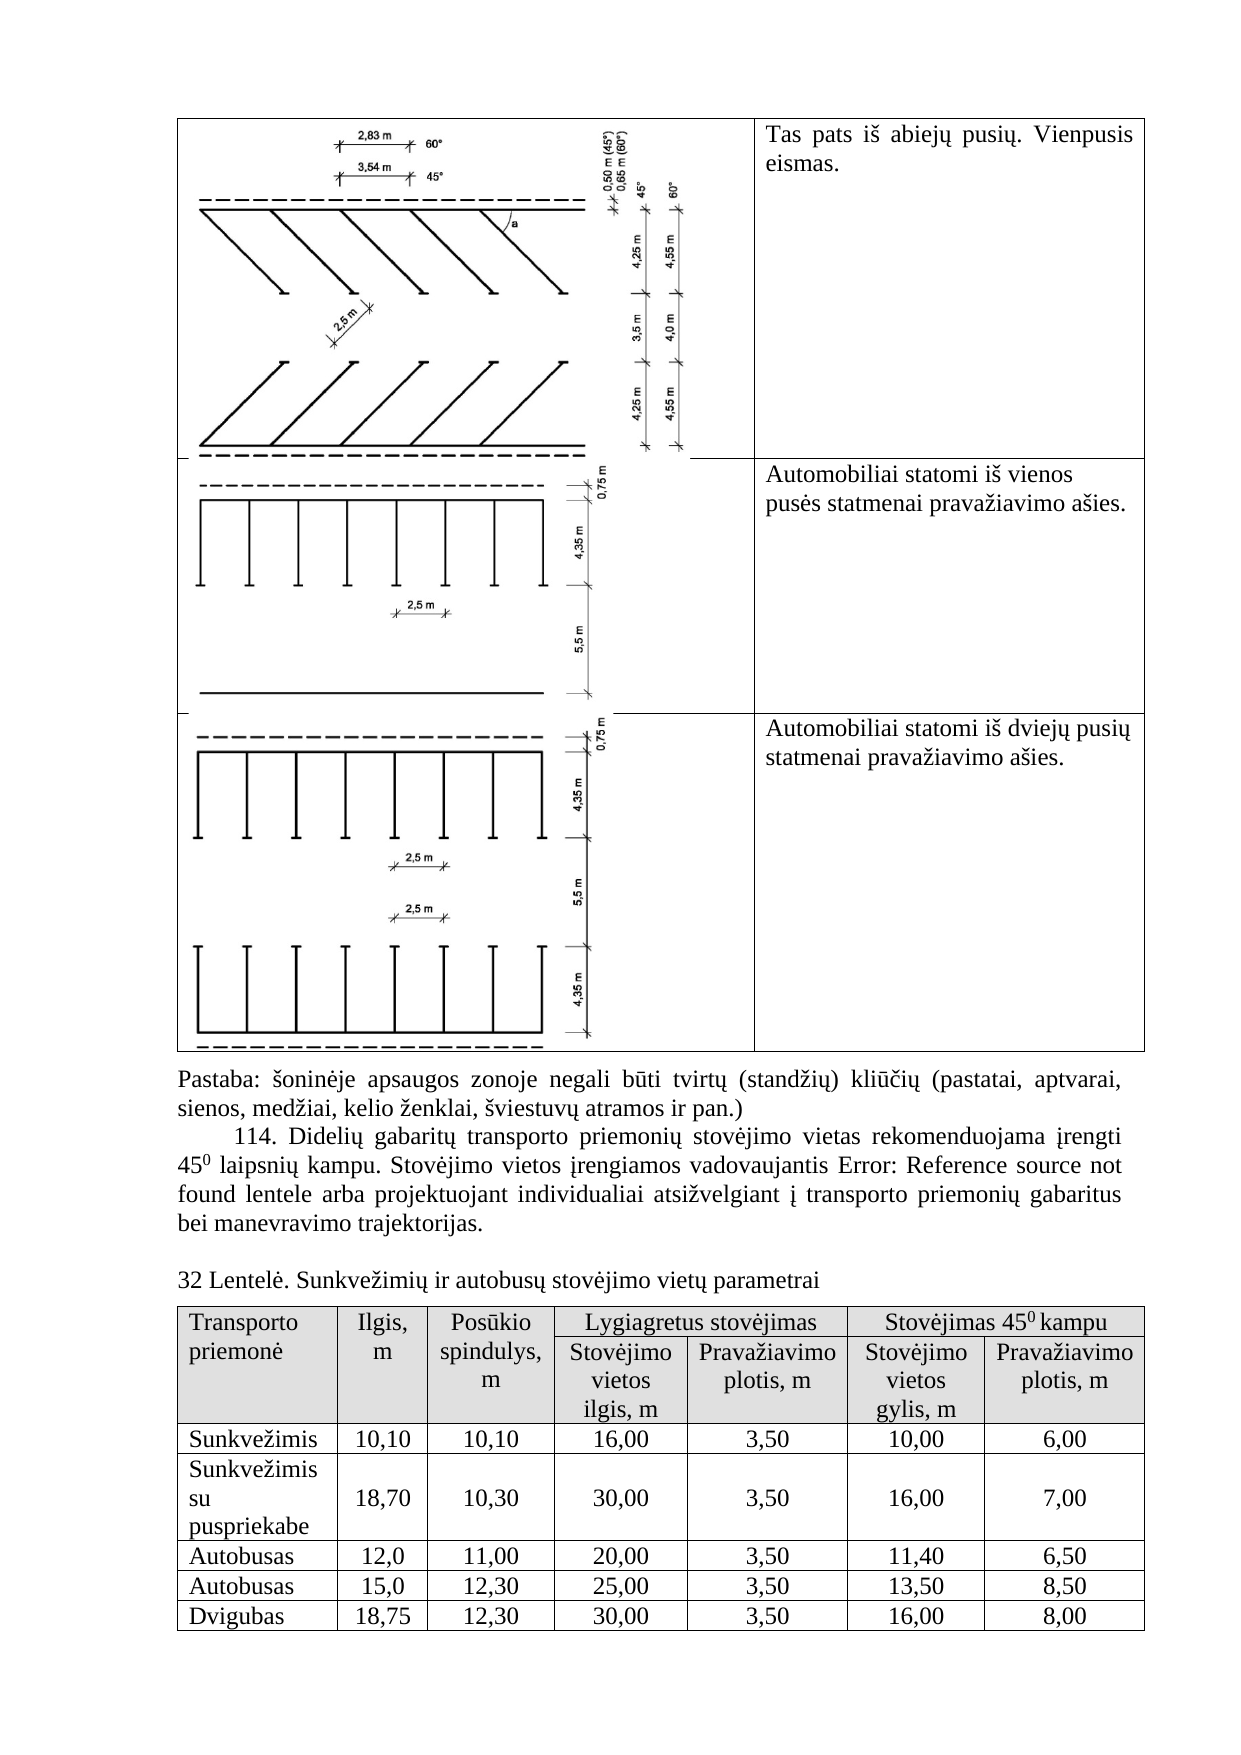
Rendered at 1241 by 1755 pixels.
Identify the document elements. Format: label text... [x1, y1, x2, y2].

table_cell 3,50 [688, 1601, 847, 1629]
table_cell 10,10 [338, 1424, 427, 1453]
table_cell Automobiliai statomi iš vienos pusės statmenai pravažiavimo ašies. [755, 459, 1144, 712]
table_cell 12,0 [338, 1541, 427, 1570]
table_cell 18,70 [338, 1454, 427, 1540]
table_cell 16,00 [848, 1454, 984, 1540]
table_cell 25,00 [555, 1571, 687, 1600]
table_cell 8,00 [985, 1601, 1144, 1629]
table_cell Stovėjimo vietos ilgis, m [555, 1337, 687, 1423]
table_cell 3,50 [688, 1541, 847, 1570]
table_cell 10,00 [848, 1424, 984, 1453]
table_cell [690, 119, 754, 458]
table_header Ilgis, m [338, 1307, 427, 1423]
table_cell 12,30 [428, 1601, 554, 1629]
table_cell 7,00 [985, 1454, 1144, 1540]
table_cell Pravažiavimo plotis, m [688, 1337, 847, 1423]
table_cell [178, 459, 188, 712]
table_cell 20,00 [555, 1541, 687, 1570]
table_cell Stovėjimo vietos gylis, m [848, 1337, 984, 1423]
table_cell 15,0 [338, 1571, 427, 1600]
table_cell 16,00 [848, 1601, 984, 1629]
table_header Stovėjimas 450 kampu [848, 1307, 1144, 1336]
table_cell [178, 119, 188, 458]
table_cell Automobiliai statomi iš dviejų pusių statmenai pravažiavimo ašies. [755, 714, 1144, 1051]
table_cell 3,50 [688, 1454, 847, 1540]
table_cell 10,10 [428, 1424, 554, 1453]
table_cell Dvigubas [178, 1601, 337, 1629]
table_cell 18,75 [338, 1601, 427, 1629]
table_cell Sunkvežimis [178, 1424, 337, 1453]
table_cell [614, 714, 754, 1051]
table_cell Tas pats iš abiejų pusių. Vienpusis eismas. [755, 119, 1144, 458]
table_cell 13,50 [848, 1571, 984, 1600]
text Pastaba: šoninėje apsaugos zonoje negali būti tvirtų (standžių) kliūčių (pastatai, aptvarai, sienos, medžiai, kelio ženklai, šviestuvų atramos ir pan.) [177, 1064, 1122, 1121]
table_cell [178, 714, 188, 1051]
table_cell Autobusas [178, 1571, 337, 1600]
table_cell 8,50 [985, 1571, 1144, 1600]
table_cell 16,00 [555, 1424, 687, 1453]
table_header Transporto priemonė [178, 1307, 337, 1423]
text 114. Didelių gabaritų transporto priemonių stovėjimo vietas rekomenduojama įrengti 450 laipsnių kampu. Stovėjimo vietos įrengiamos vadovaujantis 32 lentele arba projektuojant individualiai atsižvelgiant į transporto priemonių gabaritus bei manevravimo trajektorijas. [177, 1121, 1122, 1236]
table_header Lygiagretus stovėjimas [555, 1307, 847, 1336]
table_cell 3,50 [688, 1571, 847, 1600]
table_cell 30,00 [555, 1601, 687, 1629]
text 32 Lentelė. Sunkvežimių ir autobusų stovėjimo vietų parametrai [177, 1265, 1122, 1294]
table_cell 12,30 [428, 1571, 554, 1600]
table_cell 10,30 [428, 1454, 554, 1540]
table_cell 6,50 [985, 1541, 1144, 1570]
table_cell [614, 459, 754, 712]
table_cell 3,50 [688, 1424, 847, 1453]
table_cell 30,00 [555, 1454, 687, 1540]
table_cell 11,40 [848, 1541, 984, 1570]
table_header Posūkio spindulys, m [428, 1307, 554, 1423]
table_cell 6,00 [985, 1424, 1144, 1453]
table_cell Autobusas [178, 1541, 337, 1570]
table_cell 11,00 [428, 1541, 554, 1570]
table_cell Sunkvežimis su puspriekabe [178, 1454, 337, 1540]
table_cell Pravažiavimo plotis, m [985, 1337, 1144, 1423]
